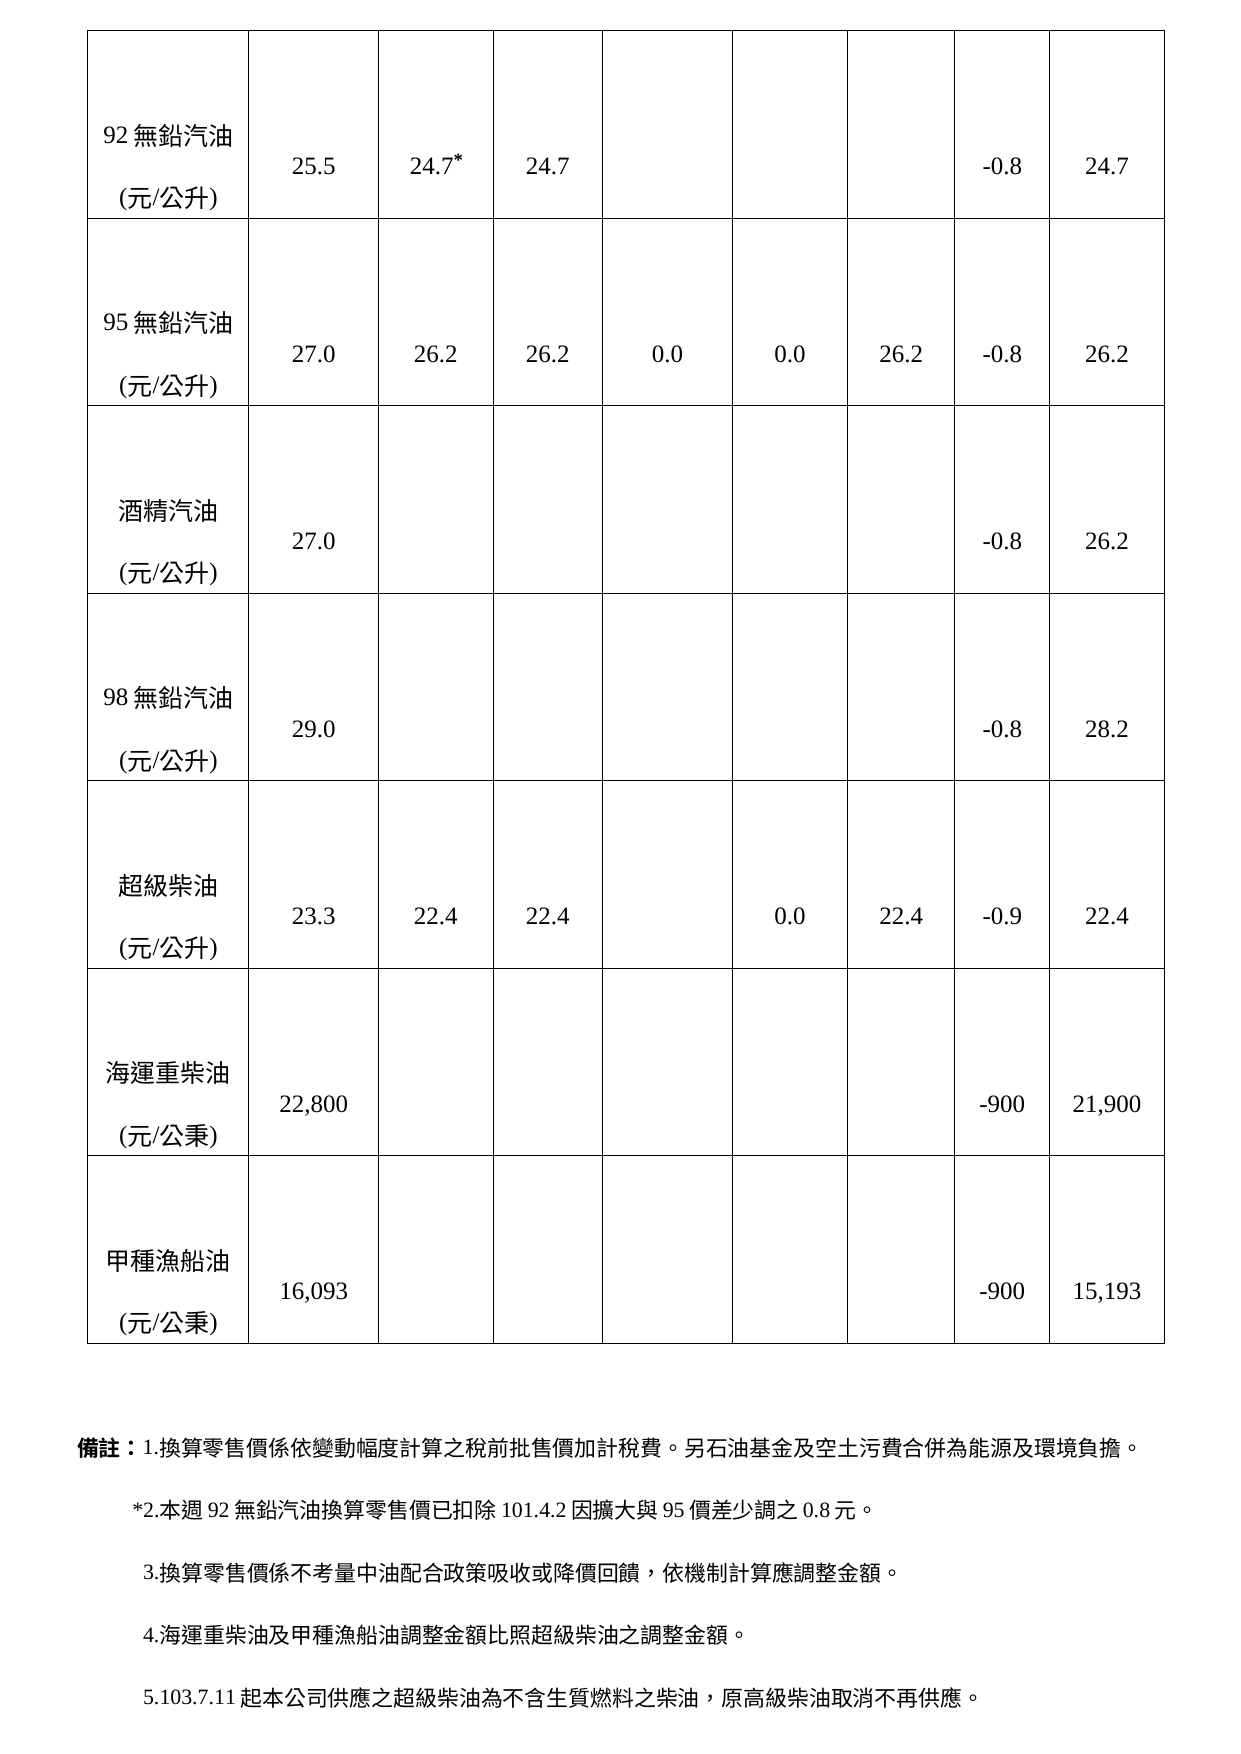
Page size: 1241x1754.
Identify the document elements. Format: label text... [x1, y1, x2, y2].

table_cell [603, 406, 732, 593]
table_cell 29.0 [249, 594, 378, 780]
text 備註：1.換算零售價係依變動幅度計算之稅前批售價加計稅費。另石油基金及空土污費合併為能源及環境負擔。 [77, 1405, 1175, 1468]
table_cell [379, 969, 493, 1155]
table_cell [848, 406, 954, 593]
table_cell [733, 969, 847, 1155]
table_cell [379, 594, 493, 780]
table_cell 21,900 [1050, 969, 1164, 1155]
text 3.換算零售價係不考量中油配合政策吸收或降價回饋，依機制計算應調整金額。 [143, 1530, 1175, 1593]
table_cell -0.9 [955, 781, 1049, 968]
table_cell [733, 594, 847, 780]
table_cell [603, 594, 732, 780]
table_cell 22,800 [249, 969, 378, 1155]
table_cell -0.8 [955, 406, 1049, 593]
table_cell [733, 1156, 847, 1343]
table_cell 甲種漁船油(元/公秉) [88, 1156, 248, 1343]
table_cell 26.2 [1050, 219, 1164, 405]
table_cell 98無鉛汽油(元/公升) [88, 594, 248, 780]
table_cell 28.2 [1050, 594, 1164, 780]
table_cell [494, 1156, 602, 1343]
table_cell 22.4 [848, 781, 954, 968]
table_cell [494, 969, 602, 1155]
table_cell [733, 31, 847, 218]
table_cell [603, 1156, 732, 1343]
table_cell [848, 31, 954, 218]
table_cell 27.0 [249, 219, 378, 405]
table_cell 22.4 [379, 781, 493, 968]
table_cell 24.7* [379, 31, 493, 218]
text *2.本週92無鉛汽油換算零售價已扣除101.4.2因擴大與95價差少調之0.8元。 [113, 1468, 1175, 1530]
table_cell [603, 31, 732, 218]
text 5.103.7.11起本公司供應之超級柴油為不含生質燃料之柴油，原高級柴油取消不再供應。 [143, 1655, 1175, 1718]
table_cell 酒精汽油 (元/公升) [88, 406, 248, 593]
table_cell 0.0 [733, 781, 847, 968]
table_cell -900 [955, 969, 1049, 1155]
table_cell [848, 594, 954, 780]
table_cell 超級柴油 (元/公升) [88, 781, 248, 968]
table_cell [379, 1156, 493, 1343]
table_cell 22.4 [494, 781, 602, 968]
table_cell [603, 969, 732, 1155]
table_cell 27.0 [249, 406, 378, 593]
table_cell 0.0 [603, 219, 732, 405]
table_cell -900 [955, 1156, 1049, 1343]
table_cell 22.4 [1050, 781, 1164, 968]
table_cell -0.8 [955, 219, 1049, 405]
table_cell [494, 594, 602, 780]
text 4.海運重柴油及甲種漁船油調整金額比照超級柴油之調整金額。 [143, 1593, 1175, 1655]
table_cell 26.2 [494, 219, 602, 405]
table_cell 23.3 [249, 781, 378, 968]
table_cell 25.5 [249, 31, 378, 218]
table_cell -0.8 [955, 594, 1049, 780]
table_cell 26.2 [848, 219, 954, 405]
table_cell 92無鉛汽油(元/公升) [88, 31, 248, 218]
table_cell 26.2 [379, 219, 493, 405]
table_cell [494, 406, 602, 593]
table_cell 16,093 [249, 1156, 378, 1343]
table_cell 0.0 [733, 219, 847, 405]
table_cell [603, 781, 732, 968]
table_cell [733, 406, 847, 593]
table_cell 海運重柴油(元/公秉) [88, 969, 248, 1155]
table_cell 24.7 [494, 31, 602, 218]
table_cell 15,193 [1050, 1156, 1164, 1343]
table_cell -0.8 [955, 31, 1049, 218]
table_cell [848, 1156, 954, 1343]
table_cell 26.2 [1050, 406, 1164, 593]
table_cell 95無鉛汽油(元/公升) [88, 219, 248, 405]
table_cell [379, 406, 493, 593]
table_cell 24.7 [1050, 31, 1164, 218]
table_cell [848, 969, 954, 1155]
